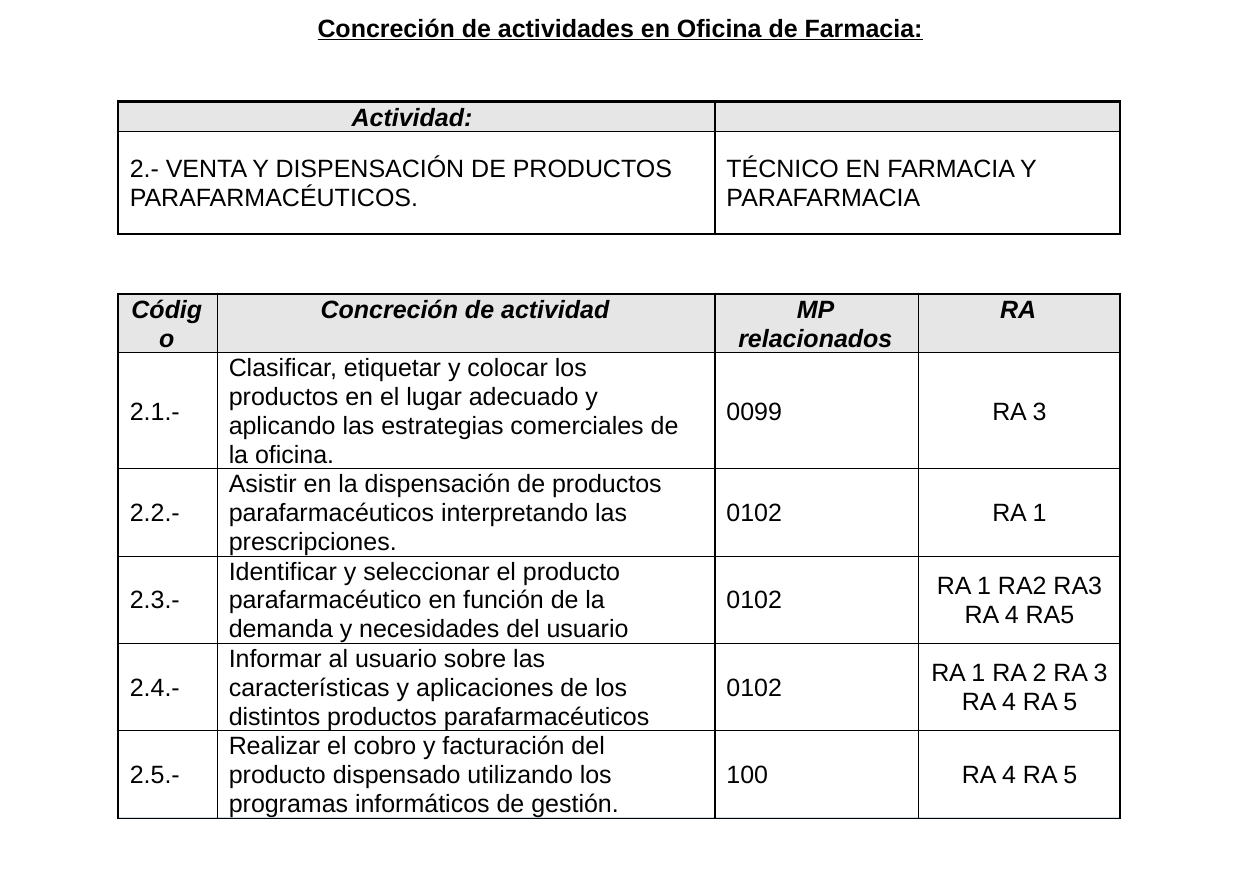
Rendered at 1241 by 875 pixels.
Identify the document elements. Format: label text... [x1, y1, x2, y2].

table_cell Informar al usuario sobre las características y aplicaciones de los distintos productos parafarmacéuticos [218, 644, 714, 730]
text Concreción de actividades en Oficina de Farmacia: [118, 14, 1122, 43]
table_cell RA 4 RA 5 [919, 731, 1119, 817]
table_cell 2.2.- [119, 469, 217, 556]
table_cell 2.5.- [119, 731, 217, 817]
table_cell TÉCNICO EN FARMACIA Y PARAFARMACIA [716, 132, 1119, 233]
table_cell 0102 [716, 557, 918, 643]
table_cell RA 1 [919, 469, 1119, 556]
table_cell 2.1.- [119, 353, 217, 468]
table_cell 2.- VENTA Y DISPENSACIÓN DE PRODUCTOS PARAFARMACÉUTICOS. [119, 132, 714, 233]
table_header [716, 103, 1119, 131]
table_header Actividad: [119, 103, 714, 131]
table_cell RA 1 RA2 RA3 RA 4 RA5 [919, 557, 1119, 643]
table_cell 0099 [716, 353, 918, 468]
table_cell 0102 [716, 469, 918, 556]
table_cell 100 [716, 731, 918, 817]
table_cell RA 3 [919, 353, 1119, 468]
table_header RA [919, 295, 1119, 352]
table_cell 2.3.- [119, 557, 217, 643]
table_header MP relacionados [716, 295, 918, 352]
table_header Código [119, 295, 217, 352]
table_cell Identificar y seleccionar el producto parafarmacéutico en función de la demanda y necesidades del usuario [218, 557, 714, 643]
table_cell Asistir en la dispensación de productos parafarmacéuticos interpretando las prescripciones. [218, 469, 714, 556]
table_cell Realizar el cobro y facturación del producto dispensado utilizando los programas informáticos de gestión. [218, 731, 714, 817]
table_cell RA 1 RA 2 RA 3 RA 4 RA 5 [919, 644, 1119, 730]
table_cell 0102 [716, 644, 918, 730]
table_header Concreción de actividad [218, 295, 714, 352]
table_cell 2.4.- [119, 644, 217, 730]
table_cell Clasificar, etiquetar y colocar los productos en el lugar adecuado y aplicando las estrategias comerciales de la oficina. [218, 353, 714, 468]
